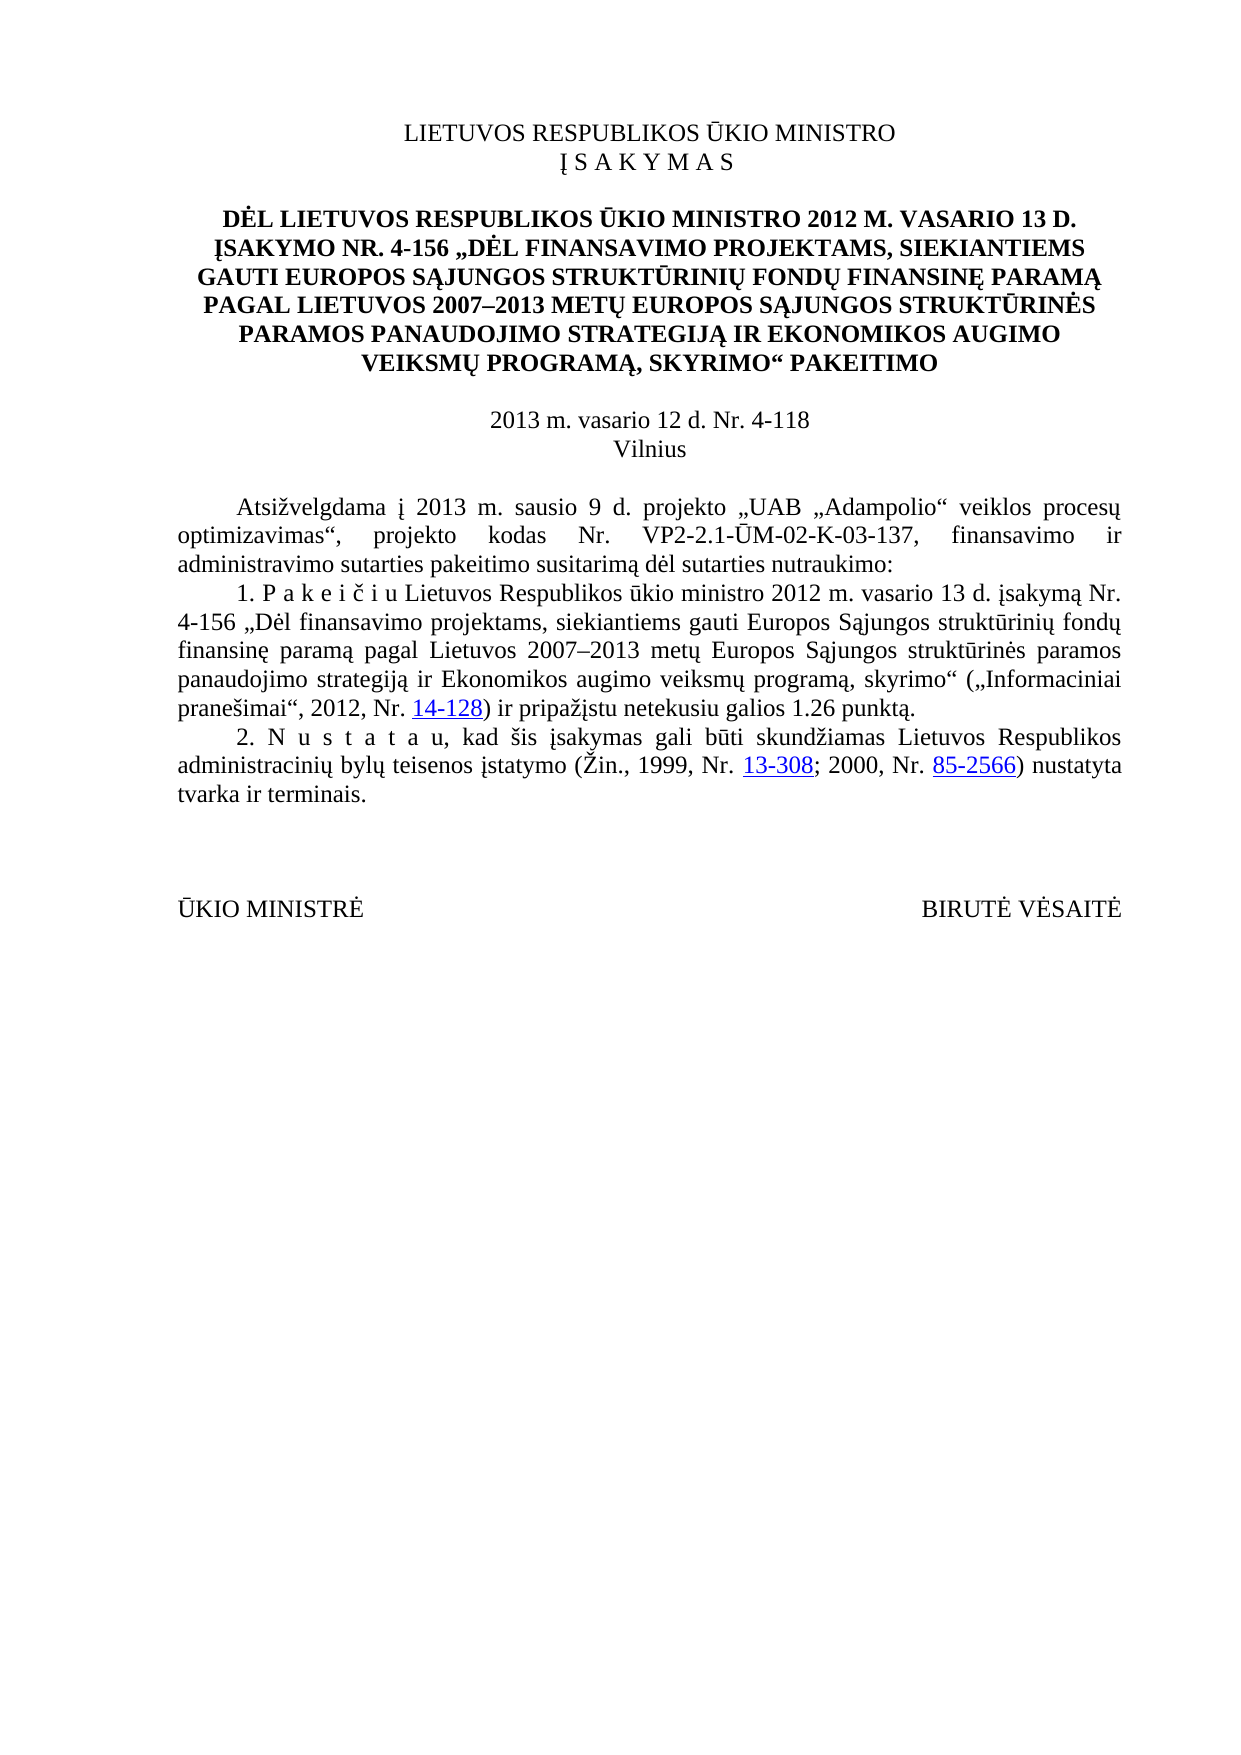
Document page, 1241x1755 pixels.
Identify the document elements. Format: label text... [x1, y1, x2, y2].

text Ūkio ministrė Birutė Vėsaitė [177, 894, 1122, 923]
text 1. P a k e i č i u Lietuvos Respublikos ūkio ministro 2012 m. vasario 13 d. įsakymą Nr. 4-156 „Dėl finansavimo projektams, siekiantiems gauti Europos Sąjungos struktūrinių fondų finansinę paramą pagal Lietuvos 2007–2013 metų Europos Sąjungos struktūrinės paramos panaudojimo strategiją ir Ekonomikos augimo veiksmų programą, skyrimo“ („Informaciniai pranešimai“, 2012, Nr. 14-128) ir pripažįstu netekusiu galios 1.26 punktą. [177, 578, 1122, 722]
text 2013 m. vasario 12 d. Nr. 4-118 [177, 406, 1122, 434]
text Vilnius [177, 434, 1122, 463]
text LIETUVOS RESPUBLIKOS ŪKIO MINISTRO [177, 118, 1122, 147]
text Atsižvelgdama į 2013 m. sausio 9 d. projekto „UAB „Adampolio“ veiklos procesų optimizavimas“, projekto kodas Nr. VP2-2.1-ŪM-02-K-03-137, finansavimo ir administravimo sutarties pakeitimo susitarimą dėl sutarties nutraukimo: [177, 492, 1122, 578]
text DĖL lietuvos respublikos ūkio ministro 2012 m. vasario 13 d. įsakymo Nr. 4-156 „dėl finansavimo projektams, siekiantiems gauti europos sąjungos struktūrinių fondų finansinę paramą PAGAL LIETUVOS 2007–2013 METŲ eUROPOS SĄJUNGOS STRUKTŪRINĖS PARAMOS PANAUDOJIMO STRATEGIJĄ IR ekonomikos augimo VEIKSMŲ PROGRAMĄ, SKYRIMO“ pakeitimo [177, 204, 1122, 377]
text Į S A K Y M A S [177, 147, 1122, 176]
text 2. N u s t a t a u, kad šis įsakymas gali būti skundžiamas Lietuvos Respublikos administracinių bylų teisenos įstatymo (Žin., 1999, Nr. 13-308; 2000, Nr. 85-2566) nustatyta tvarka ir terminais. [177, 722, 1122, 808]
